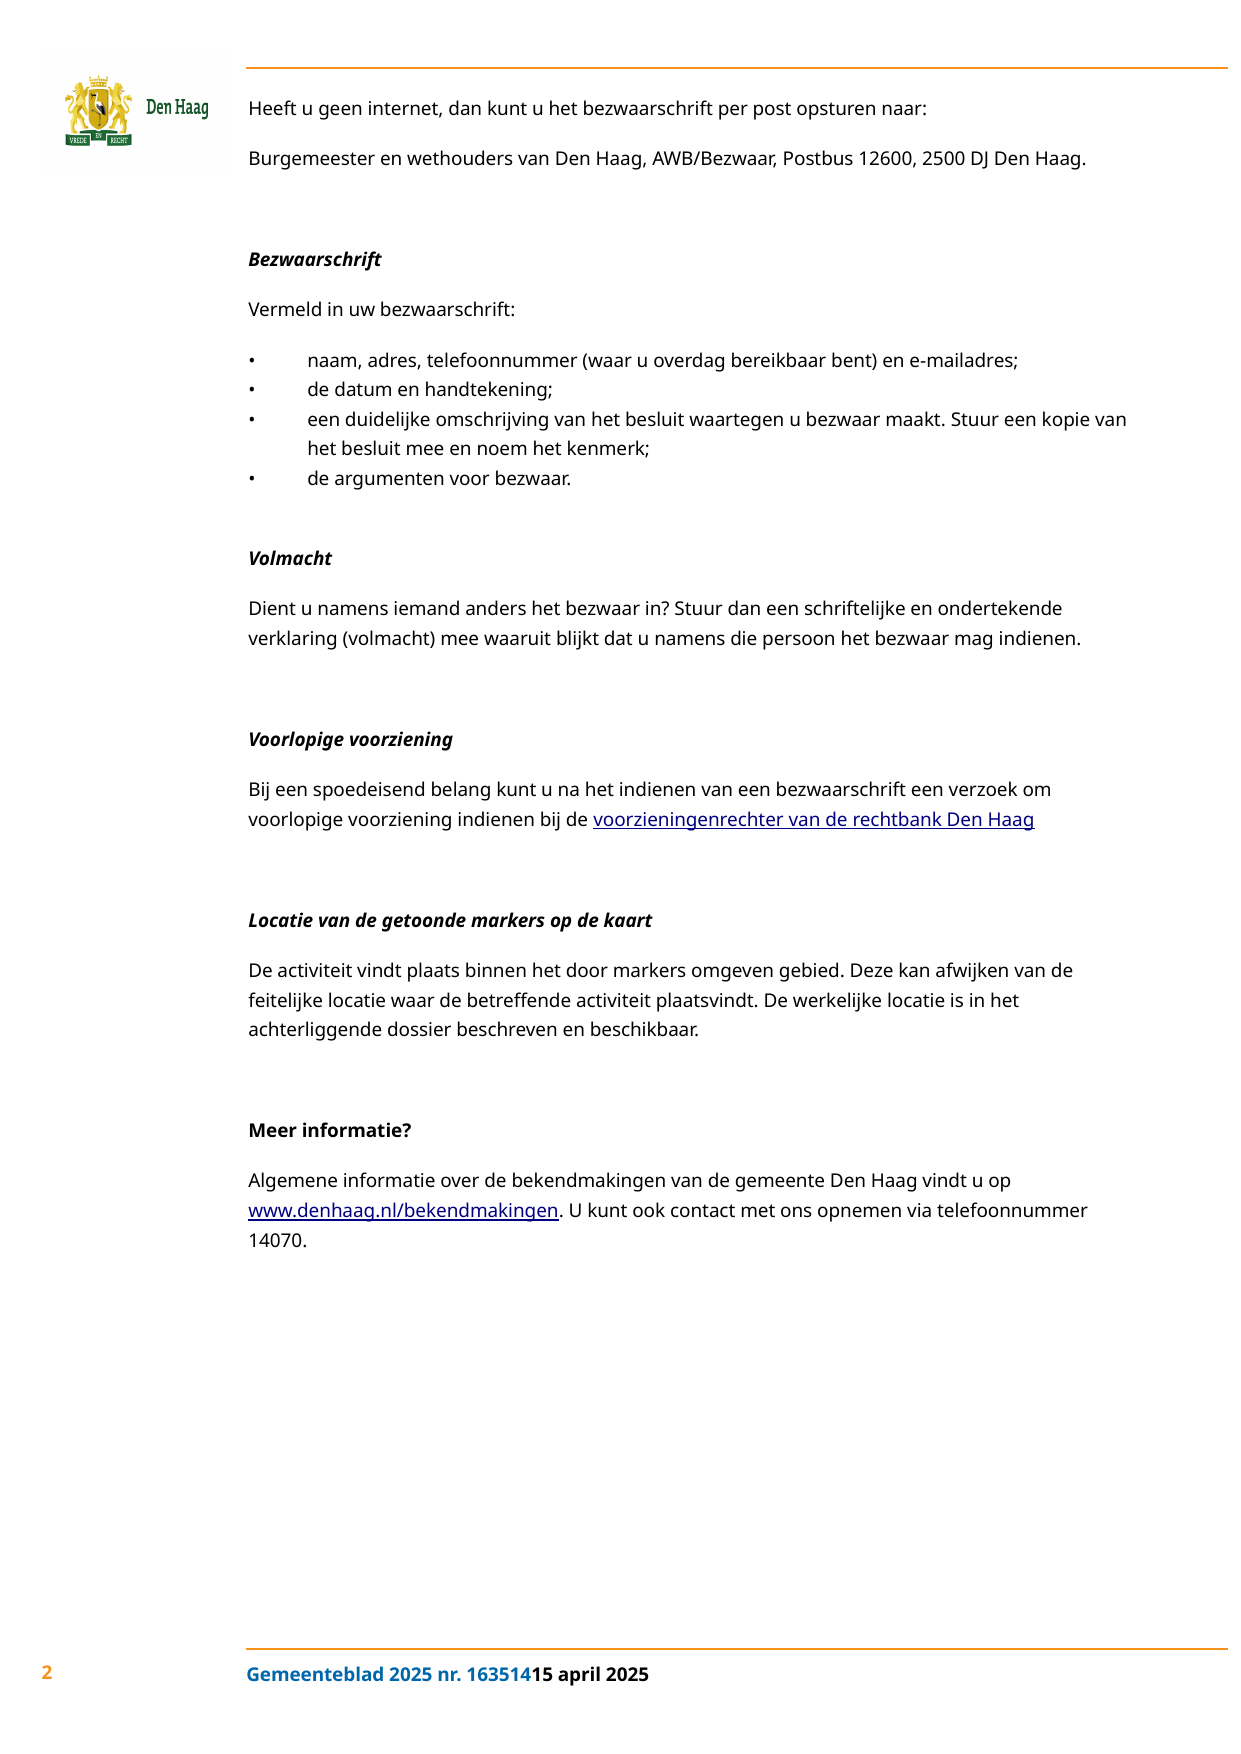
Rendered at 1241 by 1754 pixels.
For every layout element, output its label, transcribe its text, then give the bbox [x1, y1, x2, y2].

list de datum en handtekening; [248, 376, 1152, 402]
list naam, adres, telefoonnummer (waar u overdag bereikbaar bent) en e-mailadres; [248, 347, 1152, 373]
text Burgemeester en wethouders van Den Haag, AWB/Bezwaar, Postbus 12600, 2500 DJ Den Haag. [248, 145, 1152, 171]
picture [41, 47, 231, 172]
list een duidelijke omschrijving van het besluit waartegen u bezwaar maakt. Stuur een kopie van het besluit mee en noem het kenmerk; [248, 406, 1152, 461]
text Bij een spoedeisend belang kunt u na het indienen van een bezwaarschrift een verzoek om voorlopige voorziening indienen bij de voorzieningenrechter van de rechtbank Den Haag [248, 776, 1152, 832]
text Volmacht [248, 545, 1152, 571]
text Dient u namens iemand anders het bezwaar in? Stuur dan een schriftelijke en ondertekende verklaring (volmacht) mee waaruit blijkt dat u namens die persoon het bezwaar mag indienen. [248, 596, 1152, 651]
text Voorlopige voorziening [248, 726, 1152, 752]
text Meer informatie? [248, 1117, 1152, 1143]
text Vermeld in uw bezwaarschrift: [248, 296, 1152, 322]
text Locatie van de getoonde markers op de kaart [248, 907, 1152, 933]
text De activiteit vindt plaats binnen het door markers omgeven gebied. Deze kan afwijken van de feitelijke locatie waar de betreffende activiteit plaatsvindt. De werkelijke locatie is in het achterliggende dossier beschreven en beschikbaar. [248, 957, 1152, 1042]
list de argumenten voor bezwaar. [248, 465, 1152, 491]
text Algemene informatie over de bekendmakingen van de gemeente Den Haag vindt u op www.denhaag.nl/bekendmakingen. U kunt ook contact met ons opnemen via telefoonnummer 14070. [248, 1168, 1152, 1253]
text Heeft u geen internet, dan kunt u het bezwaarschrift per post opsturen naar: [248, 95, 1152, 121]
text Bezwaarschrift [248, 246, 1152, 272]
